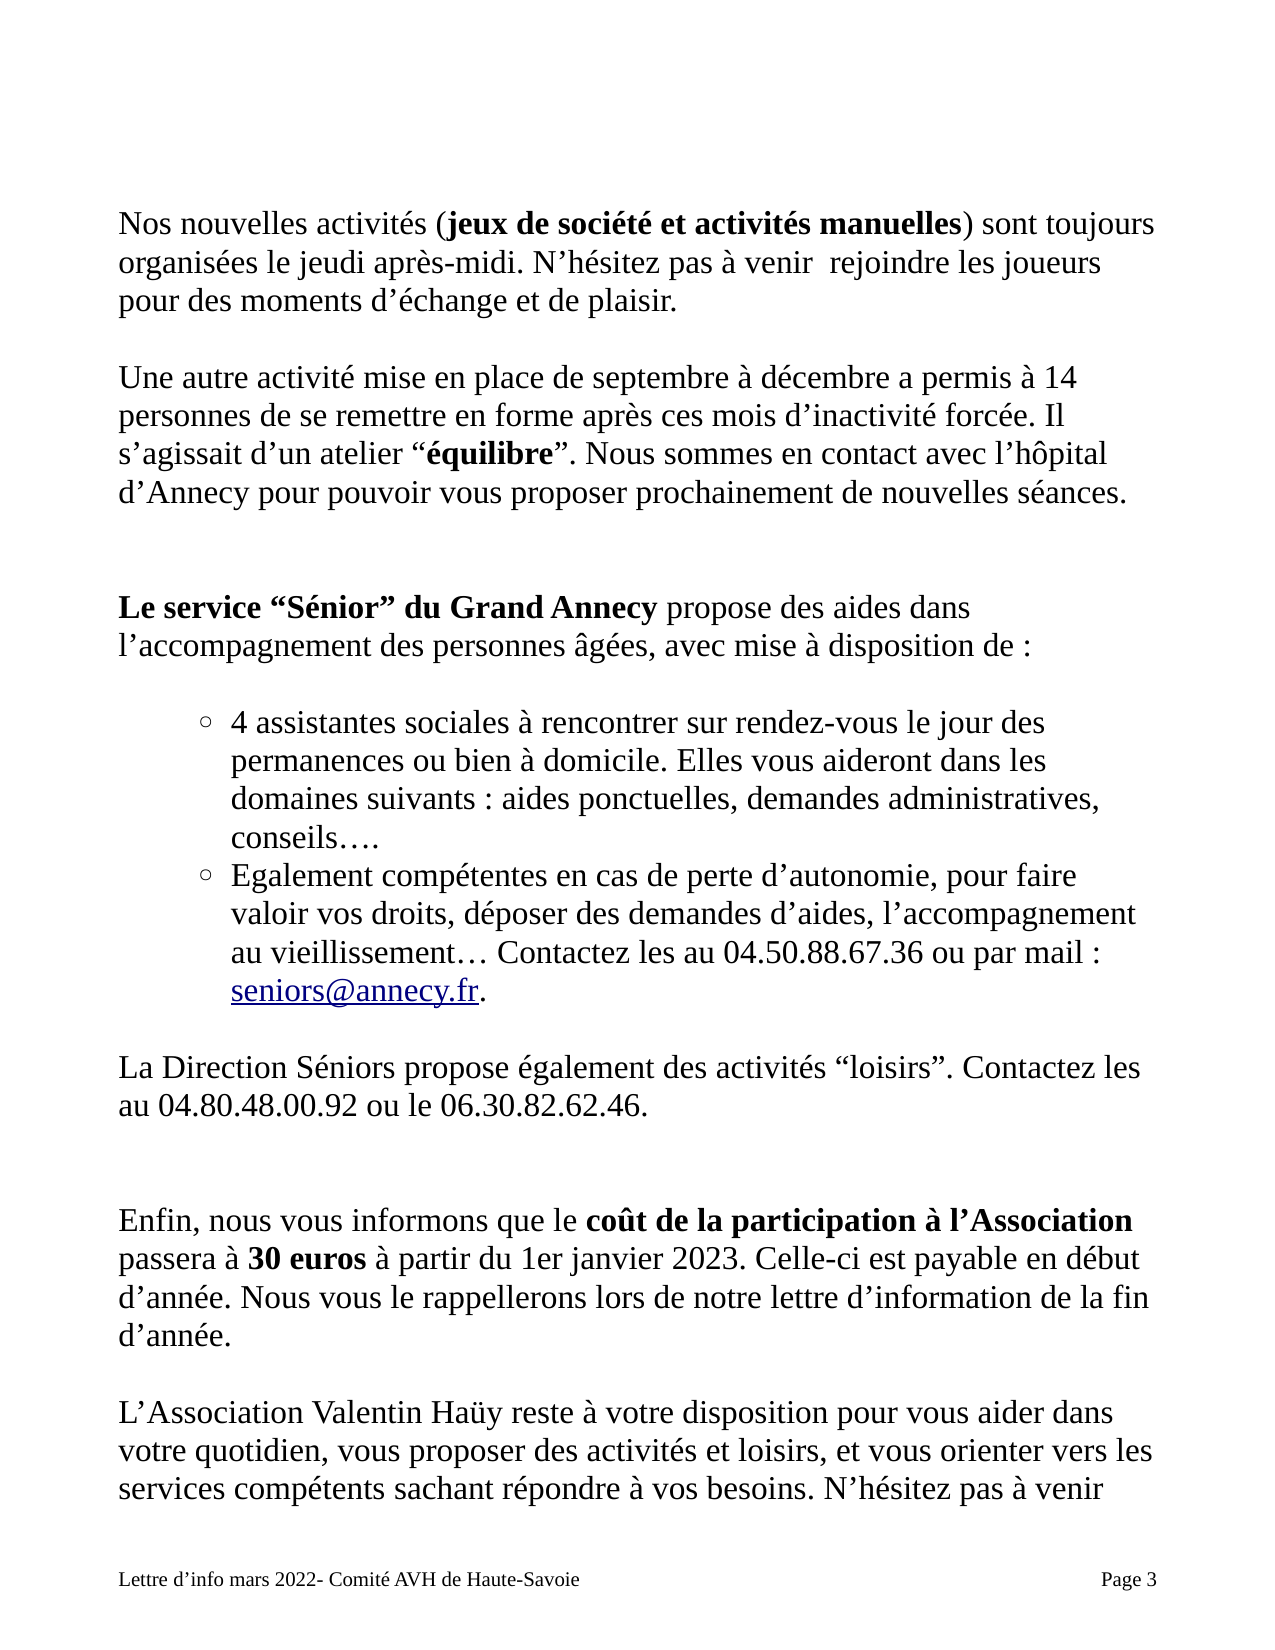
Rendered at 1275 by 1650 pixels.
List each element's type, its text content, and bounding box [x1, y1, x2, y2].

text Nos nouvelles activités (jeux de société et activités manuelles) sont toujours organisées le jeudi après-midi. N’hésitez pas à venir rejoindre les joueurs pour des moments d’échange et de plaisir. [118, 203, 1157, 318]
list Egalement compétentes en cas de perte d’autonomie, pour faire valoir vos droits, déposer des demandes d’aides, l’accompagnement au vieillissement… Contactez les au 04.50.88.67.36 ou par mail : seniors@annecy.fr. [193, 855, 1157, 1008]
text L’Association Valentin Haüy reste à votre disposition pour vous aider dans votre quotidien, vous proposer des activités et loisirs, et vous orienter vers les services compétents sachant répondre à vos besoins. N’hésitez pas à venir [118, 1392, 1157, 1507]
text La Direction Séniors propose également des activités “loisirs”. Contactez les au 04.80.48.00.92 ou le 06.30.82.62.46. [118, 1047, 1157, 1123]
list Le service “Sénior” du Grand Annecy propose des aides dans l’accompagnement des personnes âgées, avec mise à disposition de : [118, 587, 1157, 663]
text Une autre activité mise en place de septembre à décembre a permis à 14 personnes de se remettre en forme après ces mois d’inactivité forcée. Il s’agissait d’un atelier “équilibre”. Nous sommes en contact avec l’hôpital d’Annecy pour pouvoir vous proposer prochainement de nouvelles séances. [118, 357, 1157, 510]
text Enfin, nous vous informons que le coût de la participation à l’Association passera à 30 euros à partir du 1er janvier 2023. Celle-ci est payable en début d’année. Nous vous le rappellerons lors de notre lettre d’information de la fin d’année. [118, 1200, 1157, 1353]
list 4 assistantes sociales à rencontrer sur rendez-vous le jour des permanences ou bien à domicile. Elles vous aideront dans les domaines suivants : aides ponctuelles, demandes administratives, conseils…. [193, 702, 1157, 855]
